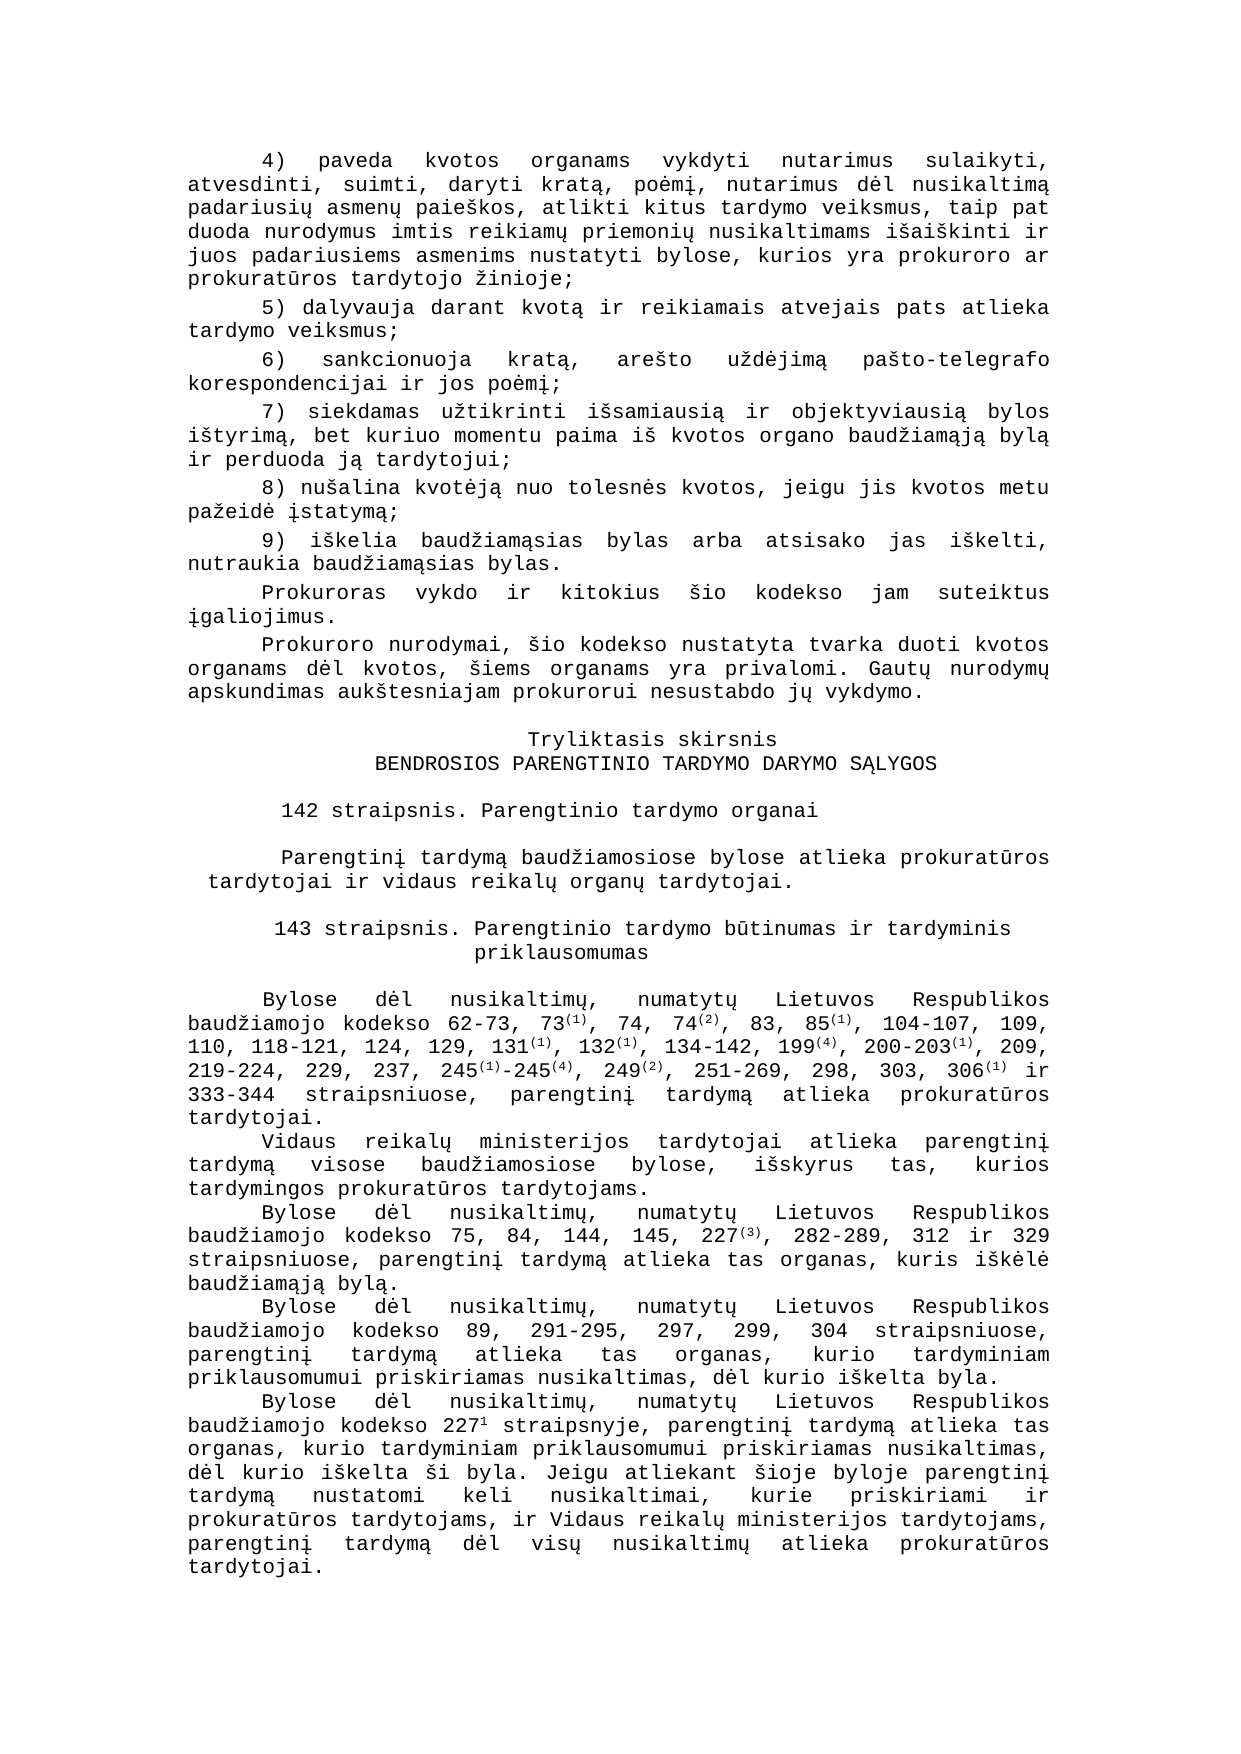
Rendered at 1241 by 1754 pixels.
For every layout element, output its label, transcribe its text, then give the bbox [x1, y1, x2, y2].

text Prokuroras vykdo ir kitokius šio kodekso jam suteiktus įgaliojimus. [187, 582, 1050, 629]
text 7) siekdamas užtikrinti išsamiausią ir objektyviausią bylos ištyrimą, bet kuriuo momentu paima iš kvotos organo baudžiamąją bylą ir perduoda ją tardytojui; [187, 401, 1050, 472]
text Prokuroro nurodymai, šio kodekso nustatyta tvarka duoti kvotos organams dėl kvotos, šiems organams yra privalomi. Gautų nurodymų apskundimas aukštesniajam prokurorui nesustabdo jų vykdymo. [187, 634, 1050, 705]
text Bylose dėl nusikaltimų, numatytų Lietuvos Respublikos baudžiamojo kodekso 62-73, 73(1), 74, 74(2), 83, 85(1), 104-107, 109, 110, 118-121, 124, 129, 131(1), 132(1), 134-142, 199(4), 200-203(1), 209, 219-224, 229, 237, 245(1)-245(4), 249(2), 251-269, 298, 303, 306(1) ir 333-344 straipsniuose, parengtinį tardymą atlieka prokuratūros tardytojai. [187, 989, 1050, 1131]
text priklausomumas [187, 942, 1050, 965]
text 143 straipsnis. Parengtinio tardymo būtinumas ir tardyminis [187, 918, 1050, 942]
text Bylose dėl nusikaltimų, numatytų Lietuvos Respublikos baudžiamojo kodekso 75, 84, 144, 145, 227(3), 282-289, 312 ir 329 straipsniuose, parengtinį tardymą atlieka tas organas, kuris iškėlė baudžiamąją bylą. [187, 1202, 1050, 1296]
text Bylose dėl nusikaltimų, numatytų Lietuvos Respublikos baudžiamojo kodekso 2271 straipsnyje, parengtinį tardymą atlieka tas organas, kurio tardyminiam priklausomumui priskiriamas nusikaltimas, dėl kurio iškelta ši byla. Jeigu atliekant šioje byloje parengtinį tardymą nustatomi keli nusikaltimai, kurie priskiriami ir prokuratūros tardytojams, ir Vidaus reikalų ministerijos tardytojams, parengtinį tardymą dėl visų nusikaltimų atlieka prokuratūros tardytojai. [187, 1391, 1050, 1580]
text BENDROSIOS PARENGTINIO TARDYMO DARYMO SĄLYGOS [187, 752, 1050, 776]
text Tryliktasis skirsnis [187, 729, 1050, 752]
text Parengtinį tardymą baudžiamosiose bylose atlieka prokuratūros tardytojai ir vidaus reikalų organų tardytojai. [207, 847, 1050, 894]
text 4) paveda kvotos organams vykdyti nutarimus sulaikyti, atvesdinti, suimti, daryti kratą, poėmį, nutarimus dėl nusikaltimą padariusių asmenų paieškos, atlikti kitus tardymo veiksmus, taip pat duoda nurodymus imtis reikiamų priemonių nusikaltimams išaiškinti ir juos padariusiems asmenims nustatyti bylose, kurios yra prokuroro ar prokuratūros tardytojo žinioje; [187, 150, 1050, 292]
text 9) iškelia baudžiamąsias bylas arba atsisako jas iškelti, nutraukia baudžiamąsias bylas. [187, 530, 1050, 577]
text 8) nušalina kvotėją nuo tolesnės kvotos, jeigu jis kvotos metu pažeidė įstatymą; [187, 477, 1050, 525]
text 6) sankcionuoja kratą, arešto uždėjimą pašto-telegrafo korespondencijai ir jos poėmį; [187, 349, 1050, 396]
text Vidaus reikalų ministerijos tardytojai atlieka parengtinį tardymą visose baudžiamosiose bylose, išskyrus tas, kurios tardymingos prokuratūros tardytojams. [187, 1131, 1050, 1202]
text 5) dalyvauja darant kvotą ir reikiamais atvejais pats atlieka tardymo veiksmus; [187, 297, 1050, 344]
text Bylose dėl nusikaltimų, numatytų Lietuvos Respublikos baudžiamojo kodekso 89, 291-295, 297, 299, 304 straipsniuose, parengtinį tardymą atlieka tas organas, kurio tardyminiam priklausomumui priskiriamas nusikaltimas, dėl kurio iškelta byla. [187, 1296, 1050, 1391]
text 142 straipsnis. Parengtinio tardymo organai [207, 800, 1050, 823]
